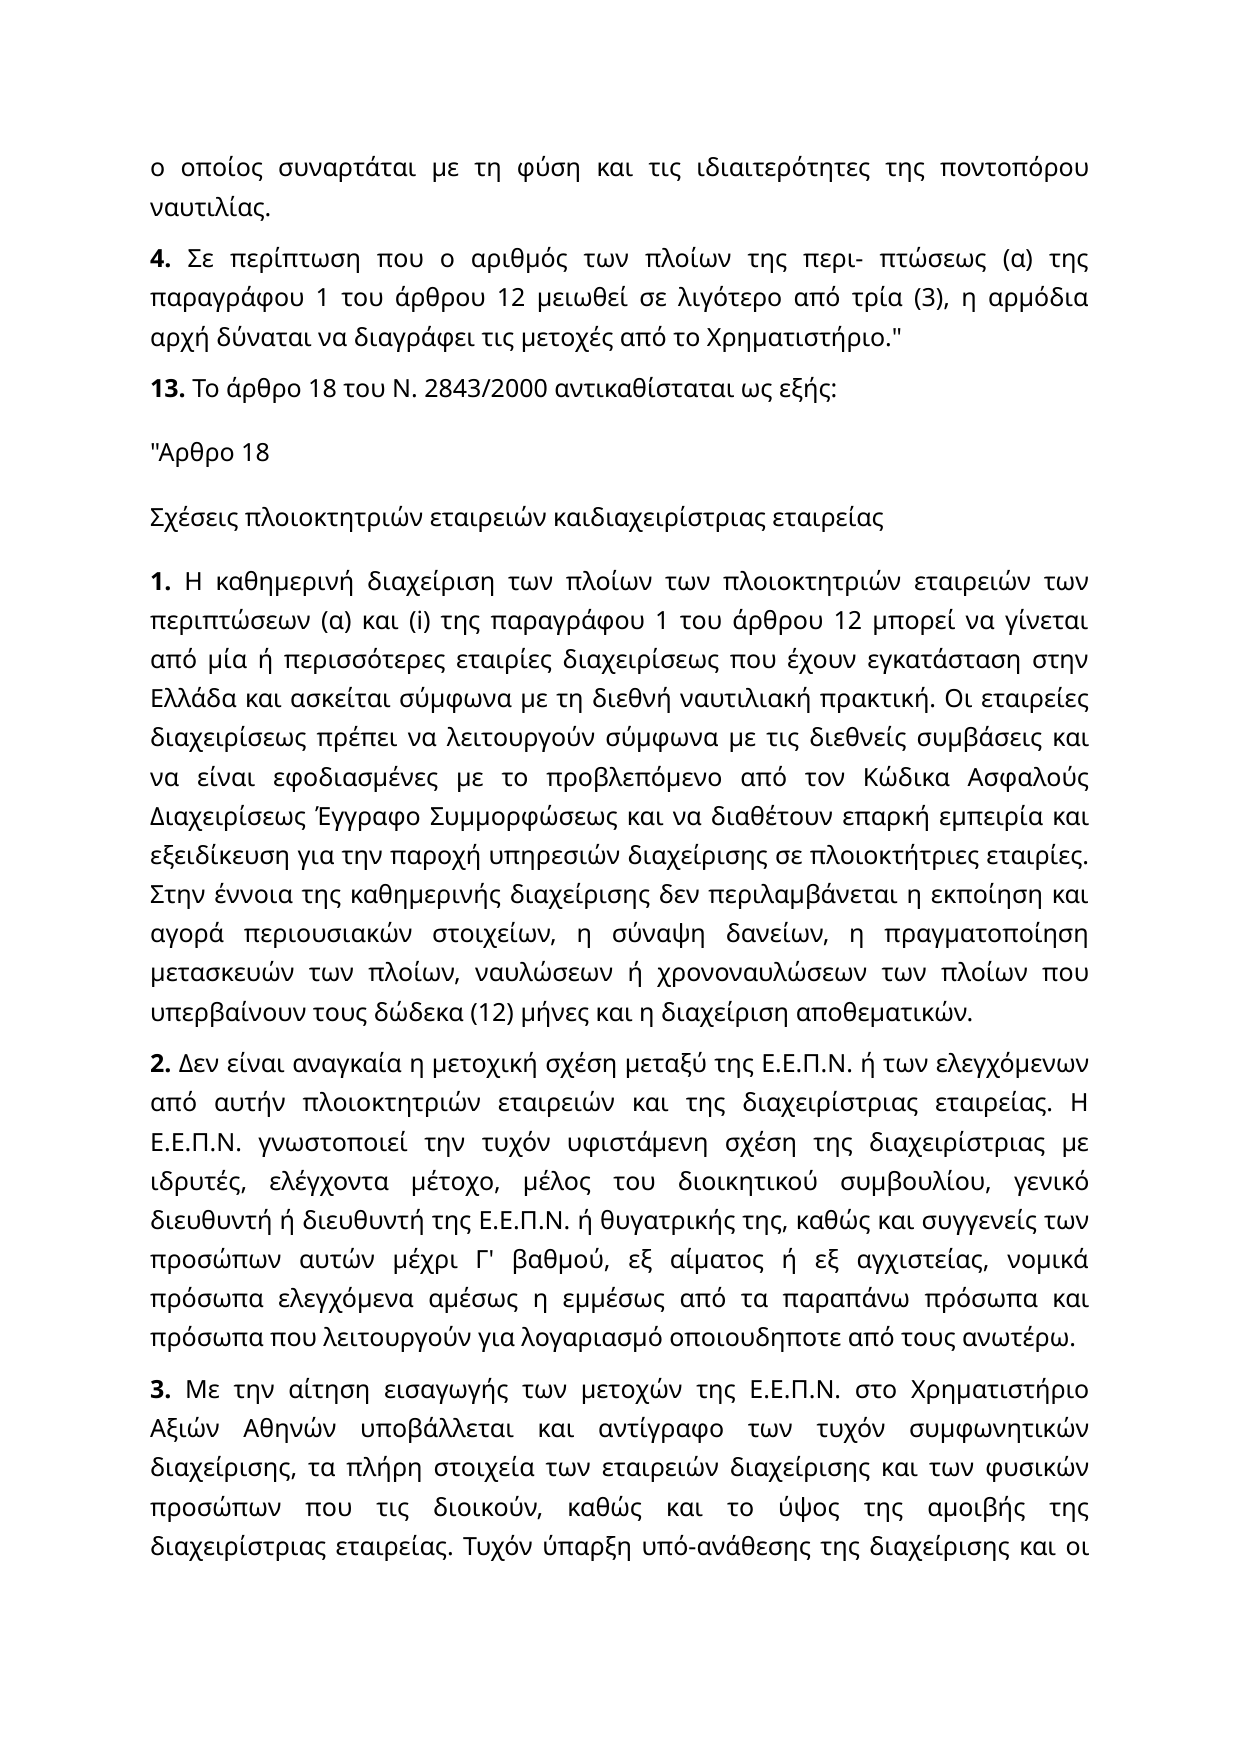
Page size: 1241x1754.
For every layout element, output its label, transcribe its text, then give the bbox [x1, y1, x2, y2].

text 2. Δεν είναι αναγκαία η μετοχική σχέση μεταξύ της Ε.Ε.Π.Ν. ή των ελεγχόμενων από αυτήν πλοιοκτητριών εταιρειών και της διαχειρίστριας εταιρείας. Η Ε.Ε.Π.Ν. γνωστοποιεί την τυχόν υφιστάμενη σχέση της διαχειρίστριας με ιδρυτές, ελέγχοντα μέτοχο, μέλος του διοικητικού συμβουλίου, γενικό διευθυντή ή διευθυντή της Ε.Ε.Π.Ν. ή θυγατρικής της, καθώς και συγγενείς των προσώπων αυτών μέχρι Γ' βαθμού, εξ αίματος ή εξ αγχιστείας, νομικά πρόσωπα ελεγχόμενα αμέσως η εμμέσως από τα παραπάνω πρόσωπα και πρόσωπα που λειτουργούν για λογαριασμό οποιουδηποτε από τους ανωτέρω. [150, 1046, 1090, 1354]
text 1. Η καθημερινή διαχείριση των πλοίων των πλοιοκτητριών εταιρειών των περιπτώσεων (α) και (i) της παραγράφου 1 του άρθρου 12 μπορεί να γίνεται από μία ή περισσότερες εταιρίες διαχειρίσεως που έχουν εγκατάσταση στην Ελλάδα και ασκείται σύμφωνα με τη διεθνή ναυτιλιακή πρακτική. Οι εταιρείες διαχειρίσεως πρέπει να λειτουργούν σύμφωνα με τις διεθνείς συμβάσεις και να είναι εφοδιασμένες με το προβλεπόμενο από τον Κώδικα Ασφαλούς Διαχειρίσεως Έγγραφο Συμμορφώσεως και να διαθέτουν επαρκή εμπειρία και εξειδίκευση για την παροχή υπηρεσιών διαχείρισης σε πλοιοκτήτριες εταιρίες. Στην έννοια της καθημερινής διαχείρισης δεν περιλαμβάνεται η εκποίηση και αγορά περιουσιακών στοιχείων, η σύναψη δανείων, η πραγματοποίηση μετασκευών των πλοίων, ναυλώσεων ή χρονοναυλώσεων των πλοίων που υπερβαίνουν τους δώδεκα (12) μήνες και η διαχείριση αποθεματικών. [150, 563, 1090, 1028]
text Σχέσεις πλοιοκτητριών εταιρειών καιδιαχειρίστριας εταιρείας [150, 499, 1090, 533]
text 4. Σε περίπτωση που ο αριθμός των πλοίων της περι- πτώσεως (α) της παραγράφου 1 του άρθρου 12 μειωθεί σε λιγότερο από τρία (3), η αρμόδια αρχή δύναται να διαγράφει τις μετοχές από το Χρηματιστήριο." [150, 241, 1090, 353]
text 13. Το άρθρο 18 του Ν. 2843/2000 αντικαθίσταται ως εξής: [150, 371, 1090, 405]
text "Αρθρο 18 [150, 435, 1090, 469]
text ο οποίος συναρτάται με τη φύση και τις ιδιαιτερότητες της ποντοπόρου ναυτιλίας. [150, 150, 1090, 223]
text 3. Με την αίτηση εισαγωγής των μετοχών της Ε.Ε.Π.Ν. στο Χρηματιστήριο Αξιών Αθηνών υποβάλλεται και αντίγραφο των τυχόν συμφωνητικών διαχείρισης, τα πλήρη στοιχεία των εταιρειών διαχείρισης και των φυσικών προσώπων που τις διοικούν, καθώς και το ύψος της αμοιβής της διαχειρίστριας εταιρείας. Τυχόν ύπαρξη υπό-ανάθεσης της διαχείρισης και οι [150, 1372, 1090, 1562]
